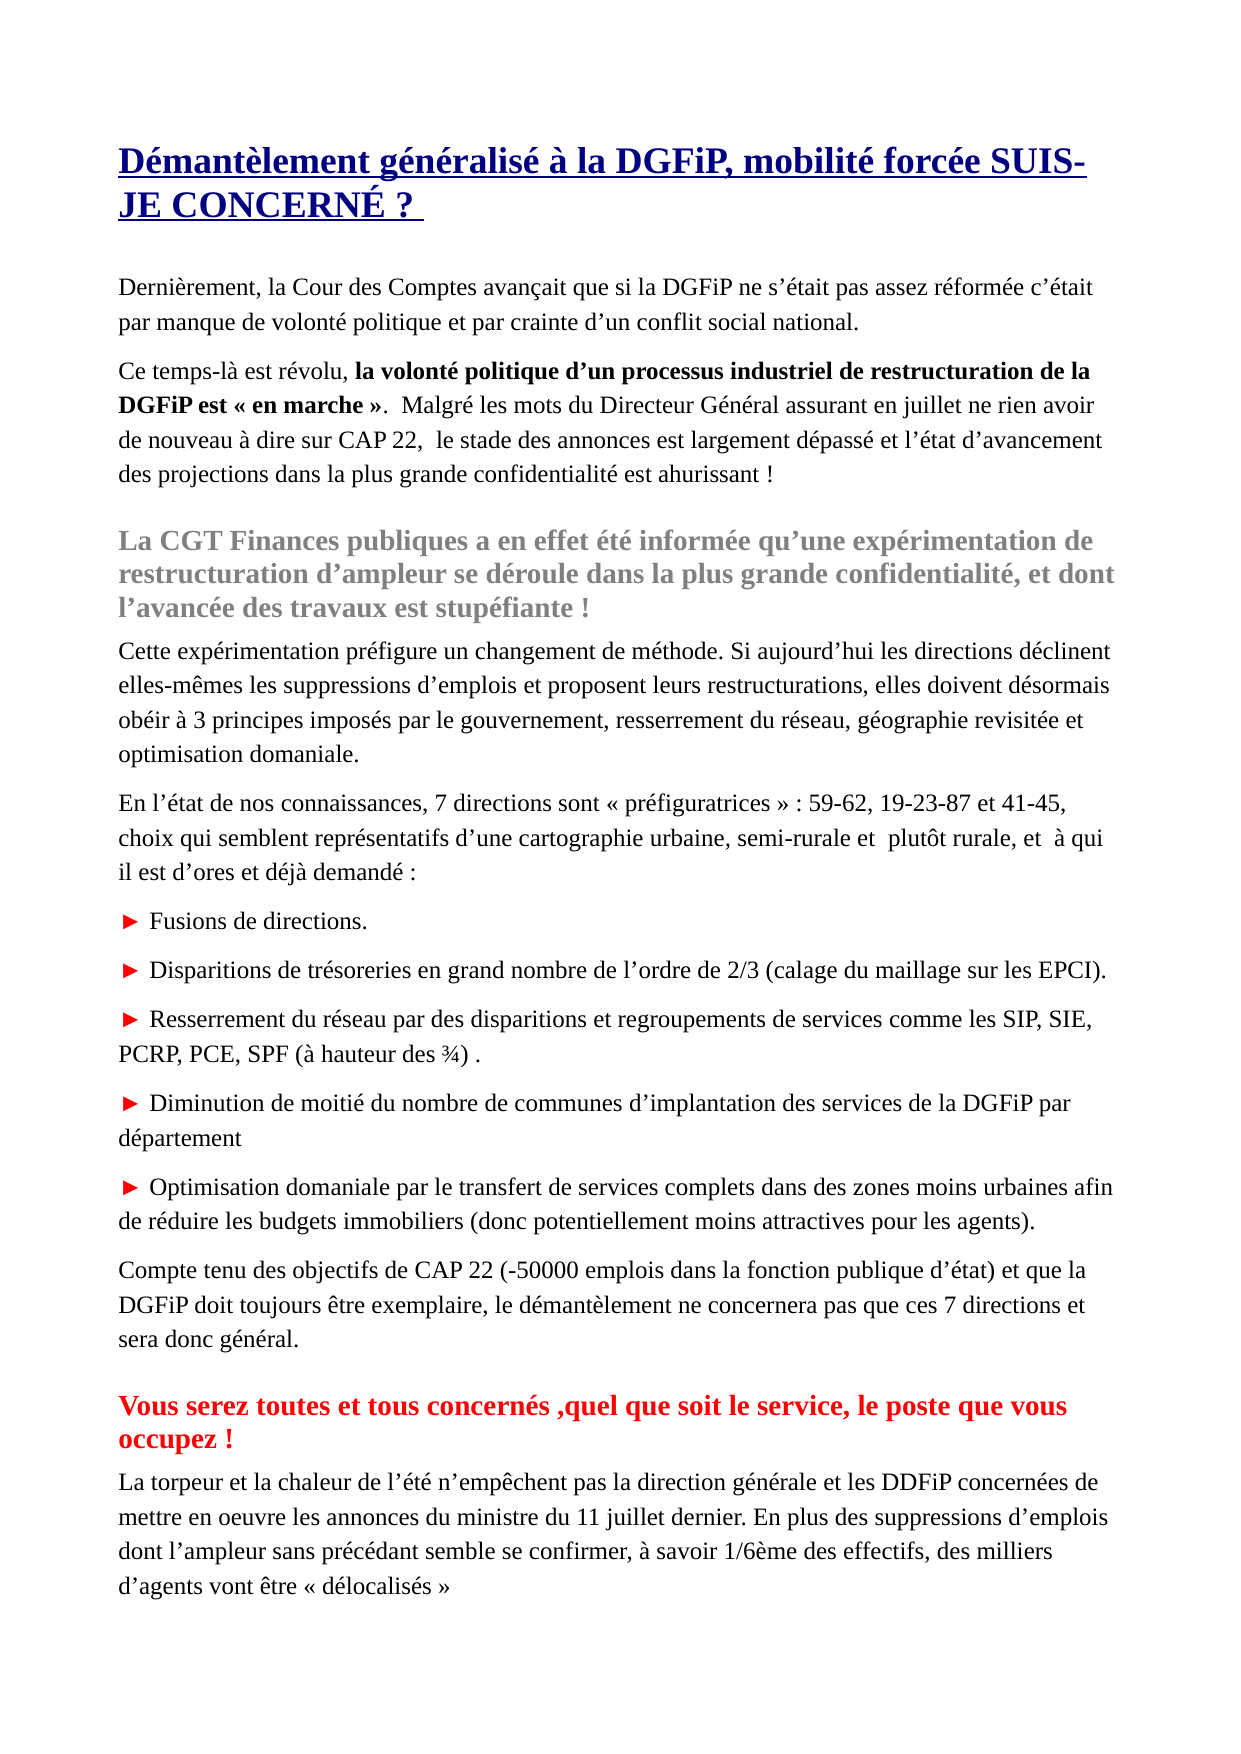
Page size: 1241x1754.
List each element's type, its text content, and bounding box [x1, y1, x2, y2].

text ► Disparitions de trésoreries en grand nombre de l’ordre de 2/3 (calage du maillage sur les EPCI). [118, 956, 1122, 984]
text Dernièrement, la Cour des Comptes avançait que si la DGFiP ne s’était pas assez réformée c’était par manque de volonté politique et par crainte d’un conflit social national. [118, 272, 1122, 335]
subtitle Démantèlement généralisé à la DGFiP, mobilité forcée SUIS-JE CONCERNÉ ? [118, 139, 1122, 225]
text ► Optimisation domaniale par le transfert de services complets dans des zones moins urbaines afin de réduire les budgets immobiliers (donc potentiellement moins attractives pour les agents). [118, 1172, 1122, 1235]
text Ce temps-là est révolu, la volonté politique d’un processus industriel de restructuration de la DGFiP est « en marche ». Malgré les mots du Directeur Général assurant en juillet ne rien avoir de nouveau à dire sur CAP 22, le stade des annonces est largement dépassé et l’état d’avancement des projections dans la plus grande confidentialité est ahurissant ! [118, 356, 1122, 488]
text La torpeur et la chaleur de l’été n’empêchent pas la direction générale et les DDFiP concernées de mettre en oeuvre les annonces du ministre du 11 juillet dernier. En plus des suppressions d’emplois dont l’ampleur sans précédant semble se confirmer, à savoir 1/6ème des effectifs, des milliers d’agents vont être « délocalisés » [118, 1467, 1122, 1599]
subtitle La CGT Finances publiques a en effet été informée qu’une expérimentation de restructuration d’ampleur se déroule dans la plus grande confidentialité, et dont l’avancée des travaux est stupéfiante ! [118, 523, 1122, 623]
text ► Diminution de moitié du nombre de communes d’implantation des services de la DGFiP par département [118, 1088, 1122, 1151]
text Compte tenu des objectifs de CAP 22 (-50000 emplois dans la fonction publique d’état) et que la DGFiP doit toujours être exemplaire, le démantèlement ne concernera pas que ces 7 directions et sera donc général. [118, 1255, 1122, 1353]
text ► Fusions de directions. [118, 906, 1122, 935]
subtitle Vous serez toutes et tous concernés ,quel que soit le service, le poste que vous occupez ! [118, 1388, 1122, 1455]
text Cette expérimentation préfigure un changement de méthode. Si aujourd’hui les directions déclinent elles-mêmes les suppressions d’emplois et proposent leurs restructurations, elles doivent désormais obéir à 3 principes imposés par le gouvernement, resserrement du réseau, géographie revisitée et optimisation domaniale. [118, 636, 1122, 768]
text ► Resserrement du réseau par des disparitions et regroupements de services comme les SIP, SIE, PCRP, PCE, SPF (à hauteur des ¾) . [118, 1004, 1122, 1068]
text En l’état de nos connaissances, 7 directions sont « préfiguratrices » : 59-62, 19-23-87 et 41-45, choix qui semblent représentatifs d’une cartographie urbaine, semi-rurale et plutôt rurale, et à qui il est d’ores et déjà demandé : [118, 788, 1122, 886]
